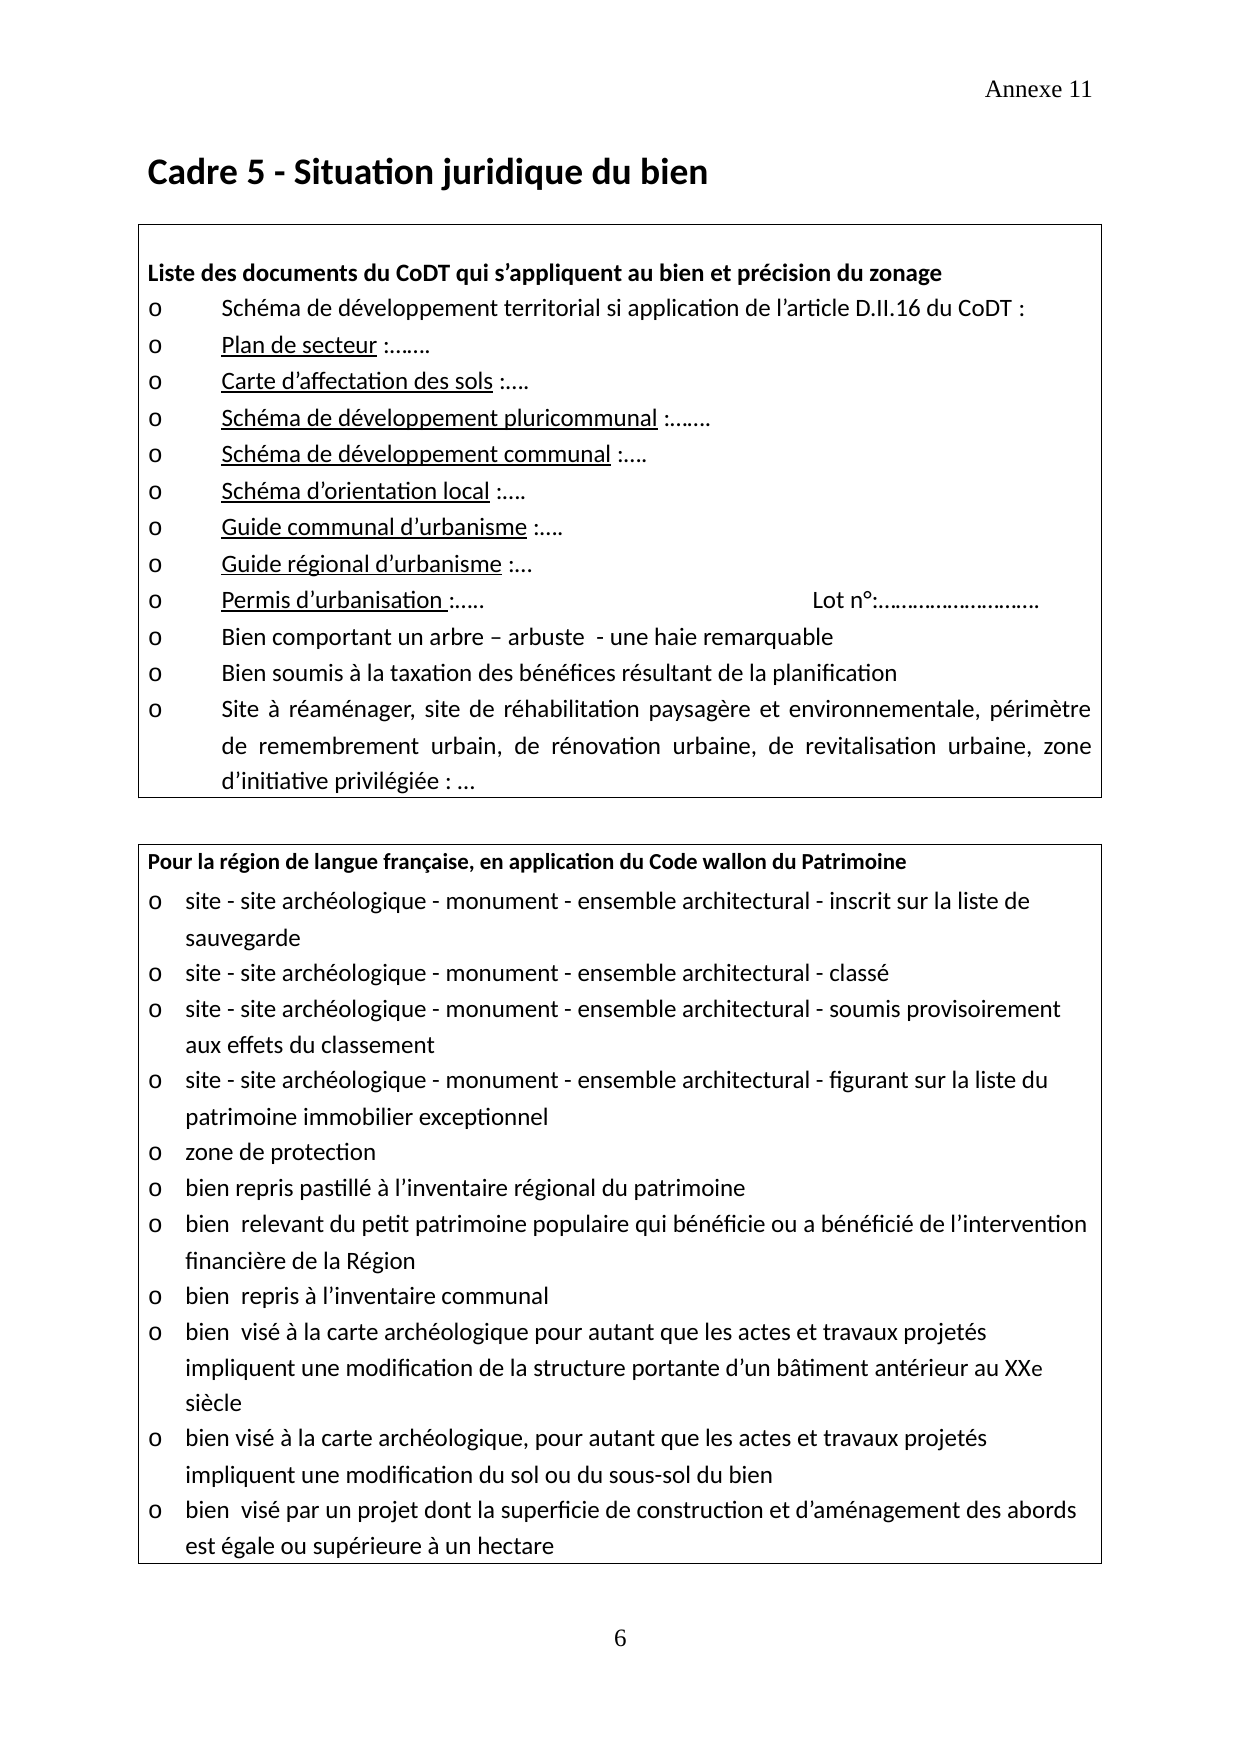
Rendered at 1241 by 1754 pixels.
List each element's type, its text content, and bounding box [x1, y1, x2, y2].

list Bien comportant un arbre – arbuste - une haie remarquable [139, 618, 1101, 652]
list Permis d’urbanisation :….. Lot n°:………………………. [139, 581, 1101, 616]
list site - site archéologique - monument - ensemble architectural - classé [139, 954, 1101, 988]
list Schéma de développement pluricommunal :……. [139, 399, 1101, 434]
list Plan de secteur :……. [139, 326, 1101, 361]
list bien repris à l’inventaire communal [139, 1277, 1101, 1312]
list site - site archéologique - monument - ensemble architectural - inscrit sur la liste de sauvegarde [139, 882, 1101, 952]
list Site à réaménager, site de réhabilitation paysagère et environnementale, périmètre de remembrement urbain, de rénovation urbaine, de revitalisation urbaine, zone d’initiative privilégiée : … [139, 691, 1101, 797]
text Cadre 5 - Situation juridique du bien [148, 148, 1093, 193]
list Schéma d’orientation local :…. [139, 472, 1101, 507]
text Pour la région de langue française, en application du Code wallon du Patrimoine [139, 845, 1101, 875]
list Guide régional d’urbanisme :… [139, 545, 1101, 579]
list bien visé par un projet dont la superficie de construction et d’aménagement des abords est égale ou supérieure à un hectare [139, 1491, 1101, 1563]
list Carte d’affectation des sols :…. [139, 362, 1101, 397]
list site - site archéologique - monument - ensemble architectural - figurant sur la liste du patrimoine immobilier exceptionnel [139, 1061, 1101, 1131]
list bien visé à la carte archéologique, pour autant que les actes et travaux projetés impliquent une modification du sol ou du sous-sol du bien [139, 1419, 1101, 1489]
list Guide communal d’urbanisme :…. [139, 508, 1101, 543]
list site - site archéologique - monument - ensemble architectural - soumis provisoirement aux effets du classement [139, 990, 1101, 1060]
list zone de protection [139, 1133, 1101, 1167]
list Schéma de développement communal :…. [139, 435, 1101, 470]
text Liste des documents du CoDT qui s’appliquent au bien et précision du zonage [148, 258, 1093, 288]
list bien visé à la carte archéologique pour autant que les actes et travaux projetés impliquent une modification de la structure portante d’un bâtiment antérieur au XXe siècle [139, 1313, 1101, 1418]
list Bien soumis à la taxation des bénéfices résultant de la planification [139, 654, 1101, 689]
list bien relevant du petit patrimoine populaire qui bénéficie ou a bénéficié de l’intervention financière de la Région [139, 1206, 1101, 1275]
list bien repris pastillé à l’inventaire régional du patrimoine [139, 1169, 1101, 1204]
list Schéma de développement territorial si application de l’article D.II.16 du CoDT : [139, 289, 1101, 324]
